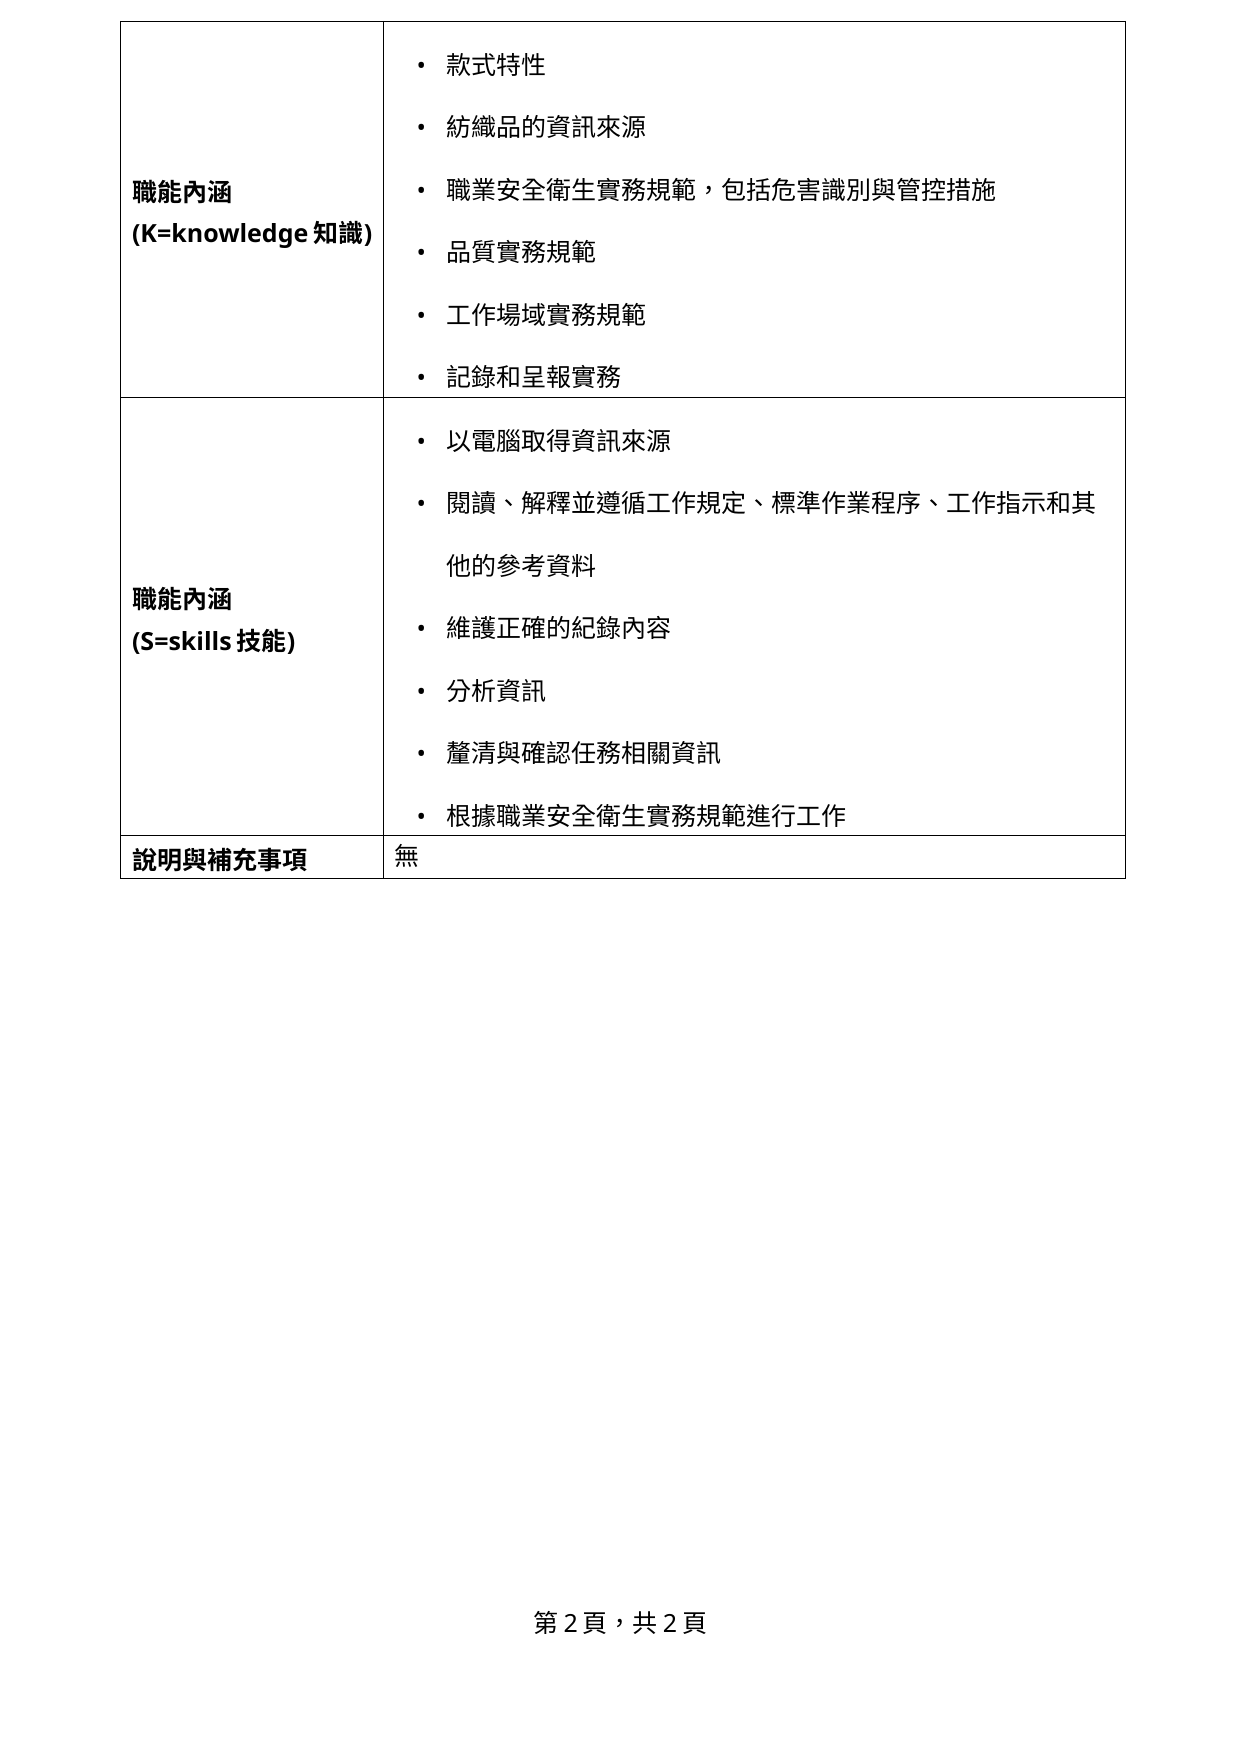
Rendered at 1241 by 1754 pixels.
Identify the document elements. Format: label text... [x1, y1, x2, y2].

table_cell 款式特性 紡織品的資訊來源 職業安全衛生實務規範，包括危害識別與管控措施 品質實務規範 工作場域實務規範 記錄和呈報實務 [384, 22, 1125, 397]
table_cell 職能內涵 (K=knowledge知識) [121, 22, 383, 397]
table_cell 說明與補充事項 [121, 836, 383, 878]
table_cell 無 [384, 836, 1125, 878]
table_cell 以電腦取得資訊來源 閱讀、解釋並遵循工作規定、標準作業程序、工作指示和其他的參考資料 維護正確的紀錄內容 分析資訊 釐清與確認任務相關資訊 根據職業安全衛生實務規範進行工作 [384, 398, 1125, 835]
table_cell 職能內涵 (S=skills技能) [121, 398, 383, 835]
